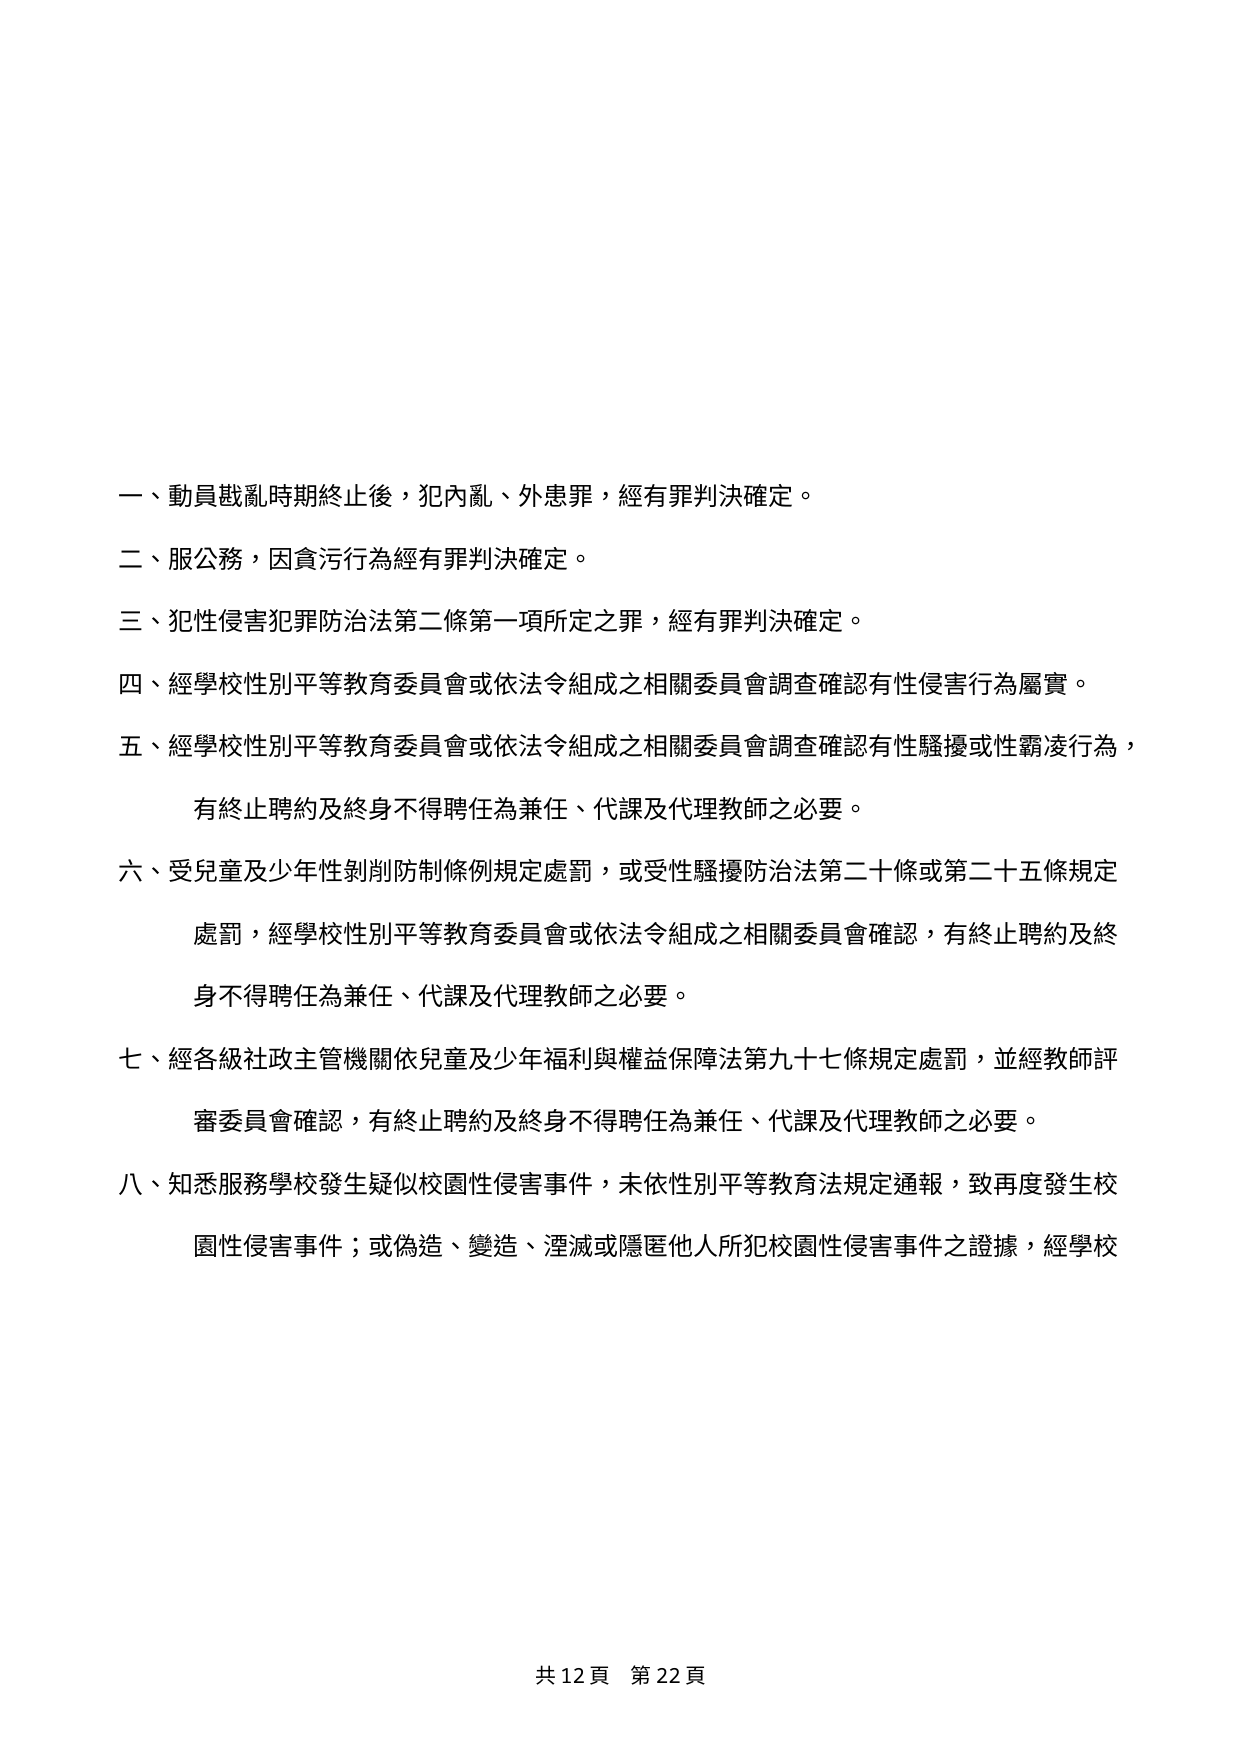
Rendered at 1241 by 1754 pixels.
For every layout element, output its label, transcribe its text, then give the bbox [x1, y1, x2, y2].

text 五、經學校性別平等教育委員會或依法令組成之相關委員會調查確認有性騷擾或性霸凌行為，有終止聘約及終身不得聘任為兼任、代課及代理教師之必要。 [118, 703, 1122, 828]
text 二、服公務，因貪污行為經有罪判決確定。 [118, 516, 1122, 578]
text 四、經學校性別平等教育委員會或依法令組成之相關委員會調查確認有性侵害行為屬實。 [118, 641, 1122, 703]
text 三、犯性侵害犯罪防治法第二條第一項所定之罪，經有罪判決確定。 [118, 578, 1122, 641]
text 七、經各級社政主管機關依兒童及少年福利與權益保障法第九十七條規定處罰，並經教師評審委員會確認，有終止聘約及終身不得聘任為兼任、代課及代理教師之必要。 [118, 1016, 1122, 1141]
text 六、受兒童及少年性剝削防制條例規定處罰，或受性騷擾防治法第二十條或第二十五條規定處罰，經學校性別平等教育委員會或依法令組成之相關委員會確認，有終止聘約及終身不得聘任為兼任、代課及代理教師之必要。 [118, 828, 1122, 1016]
text 八、知悉服務學校發生疑似校園性侵害事件，未依性別平等教育法規定通報，致再度發生校園性侵害事件；或偽造、變造、湮滅或隱匿他人所犯校園性侵害事件之證據，經學校 [118, 1141, 1122, 1266]
text 一、動員戡亂時期終止後，犯內亂、外患罪，經有罪判決確定。 [118, 453, 1122, 516]
